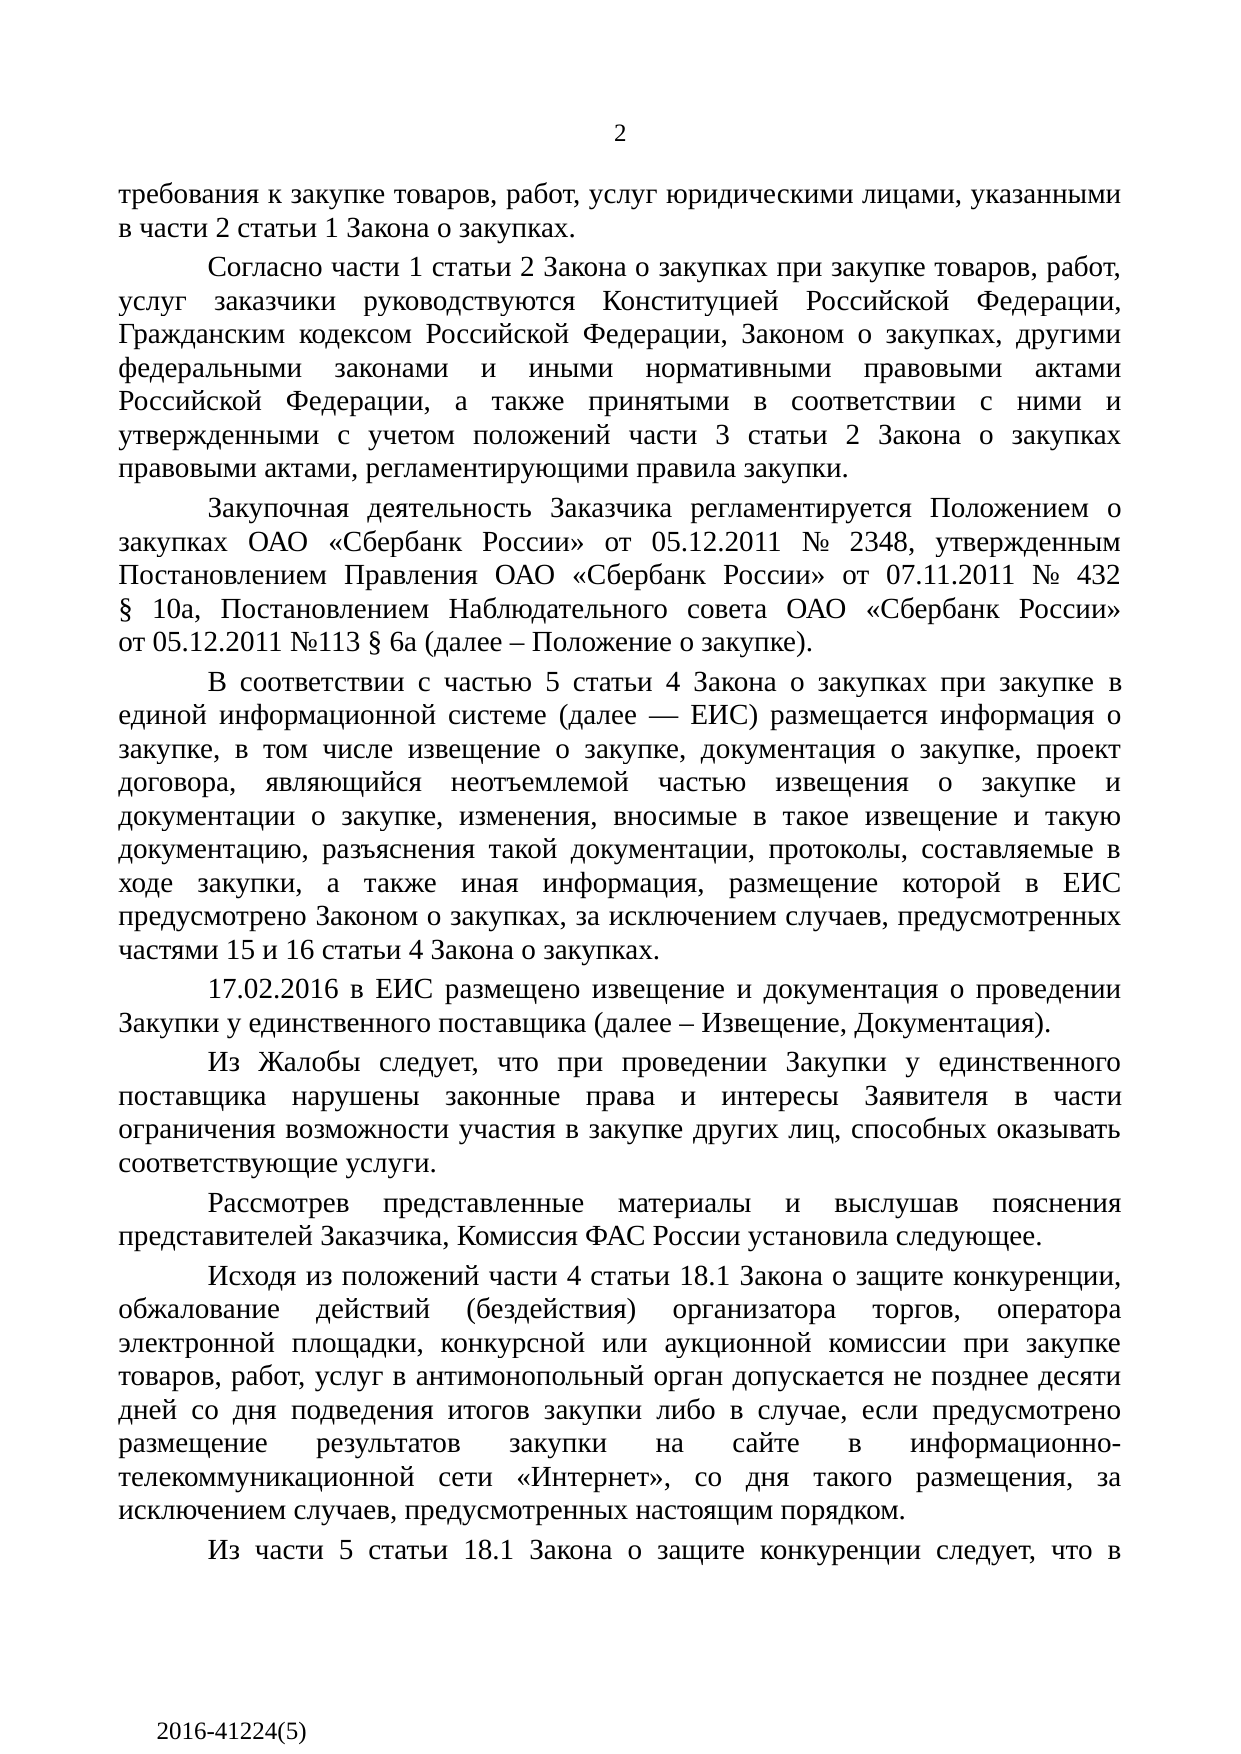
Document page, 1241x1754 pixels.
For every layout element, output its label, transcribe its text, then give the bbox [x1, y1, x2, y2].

text Из Жалобы следует, что при проведении Закупки у единственного поставщика нарушены законные права и интересы Заявителя в части ограничения возможности участия в закупке других лиц, способных оказывать соответствующие услуги. [118, 1044, 1122, 1179]
text Рассмотрев представленные материалы и выслушав пояснения представителей Заказчика, Комиссия ФАС России установила следующее. [118, 1185, 1122, 1252]
text Согласно части 1 статьи 2 Закона о закупках при закупке товаров, работ, услуг заказчики руководствуются Конституцией Российской Федерации, Гражданским кодексом Российской Федерации, Законом о закупках, другими федеральными законами и иными нормативными правовыми актами Российской Федерации, а также принятыми в соответствии с ними и утвержденными с учетом положений части 3 статьи 2 Закона о закупках правовыми актами, регламентирующими правила закупки. [118, 249, 1122, 484]
text требования к закупке товаров, работ, услуг юридическими лицами, указанными в части 2 статьи 1 Закона о закупках. [118, 176, 1122, 243]
text В соответствии с частью 5 статьи 4 Закона о закупках при закупке в единой информационной системе (далее — ЕИС) размещается информация о закупке, в том числе извещение о закупке, документация о закупке, проект договора, являющийся неотъемлемой частью извещения о закупке и документации о закупке, изменения, вносимые в такое извещение и такую документацию, разъяснения такой документации, протоколы, составляемые в ходе закупки, а также иная информация, размещение которой в ЕИС предусмотрено Законом о закупках, за исключением случаев, предусмотренных частями 15 и 16 статьи 4 Закона о закупках. [118, 664, 1122, 966]
text Закупочная деятельность Заказчика регламентируется Положением о закупках ОАО «Сбербанк России» от 05.12.2011 № 2348, утвержденным Постановлением Правления ОАО «Сбербанк России» от 07.11.2011 № 432 § 10а, Постановлением Наблюдательного совета ОАО «Сбербанк России» от 05.12.2011 №113 § 6а (далее – Положение о закупке). [118, 490, 1122, 658]
text Из части 5 статьи 18.1 Закона о защите конкуренции следует, что в [118, 1532, 1122, 1566]
text Исходя из положений части 4 статьи 18.1 Закона о защите конкуренции, обжалование действий (бездействия) организатора торгов, оператора электронной площадки, конкурсной или аукционной комиссии при закупке товаров, работ, услуг в антимонопольный орган допускается не позднее десяти дней со дня подведения итогов закупки либо в случае, если предусмотрено размещение результатов закупки на сайте в информационно-телекоммуникационной сети «Интернет», со дня такого размещения, за исключением случаев, предусмотренных настоящим порядком. [118, 1258, 1122, 1526]
text 17.02.2016 в ЕИС размещено извещение и документация о проведении Закупки у единственного поставщика (далее – Извещение, Документация). [118, 972, 1122, 1039]
